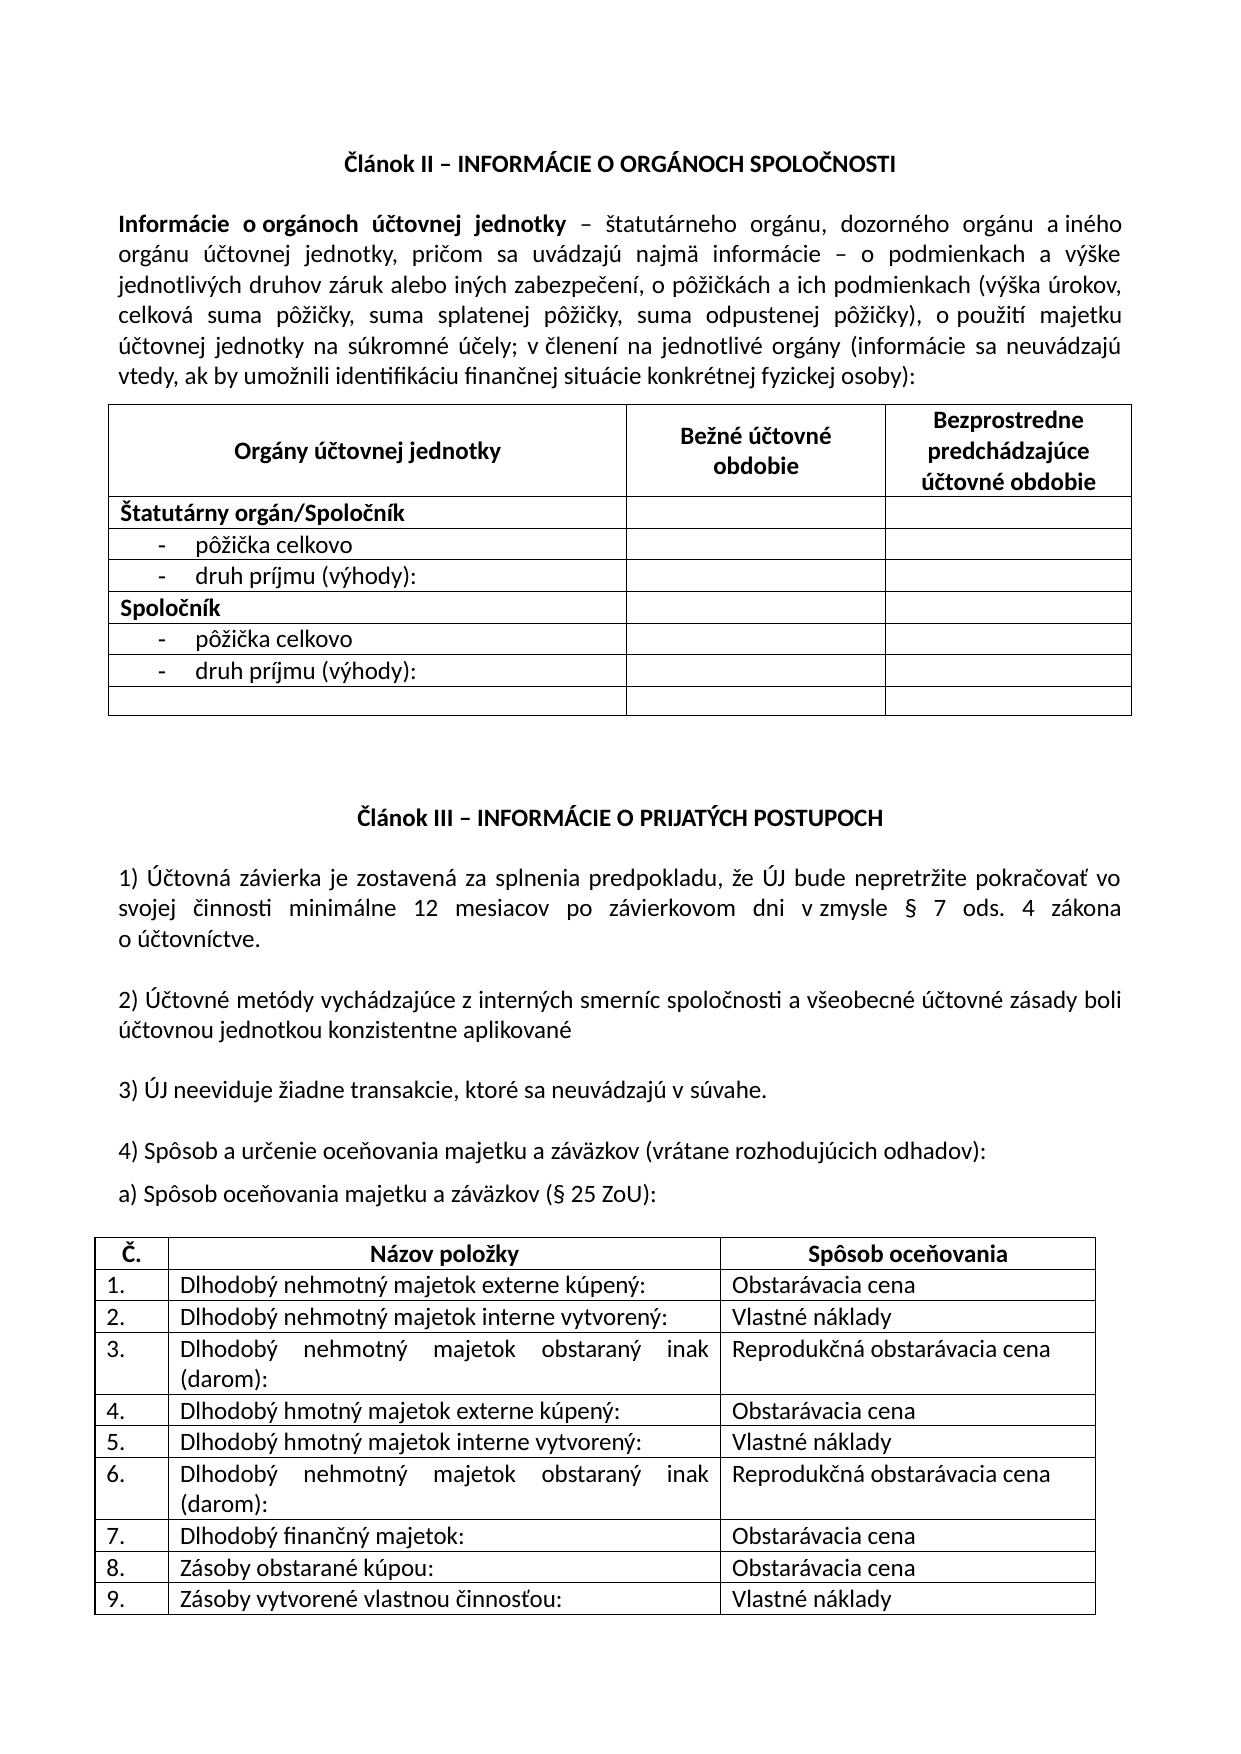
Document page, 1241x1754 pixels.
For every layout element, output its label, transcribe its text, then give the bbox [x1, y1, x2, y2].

table_cell 2. [96, 1301, 168, 1332]
text 2) Účtovné metódy vychádzajúce z interných smerníc spoločnosti a všeobecné účtovné zásady boli účtovnou jednotkou konzistentne aplikované [118, 984, 1122, 1045]
table_cell Dlhodobý nehmotný majetok obstaraný inak (darom): [169, 1333, 720, 1394]
table_cell [627, 529, 885, 559]
table_cell Vlastné náklady [721, 1583, 1095, 1614]
table_cell Vlastné náklady [721, 1426, 1095, 1457]
table_cell pôžička celkovo [109, 624, 626, 654]
table_cell Zásoby vytvorené vlastnou činnosťou: [169, 1583, 720, 1614]
table_cell [627, 560, 885, 591]
table_cell [886, 497, 1131, 528]
text 4) Spôsob a určenie oceňovania majetku a záväzkov (vrátane rozhodujúcich odhadov): [118, 1135, 1122, 1165]
table_cell [109, 687, 626, 715]
table_cell Spoločník [109, 592, 626, 622]
table_cell [886, 687, 1131, 715]
table_cell Reprodukčná obstarávacia cena [721, 1333, 1095, 1394]
table_cell Dlhodobý nehmotný majetok obstaraný inak (darom): [169, 1458, 720, 1519]
table_cell [886, 592, 1131, 622]
table_cell druh príjmu (výhody): [109, 655, 626, 686]
table_cell [627, 592, 885, 622]
table_cell [627, 624, 885, 654]
table_cell 3. [96, 1333, 168, 1394]
table_cell Dlhodobý finančný majetok: [169, 1520, 720, 1551]
table_cell 1. [96, 1270, 168, 1300]
table_cell 5. [96, 1426, 168, 1457]
table_cell Obstarávacia cena [721, 1395, 1095, 1425]
table_cell Dlhodobý nehmotný majetok externe kúpený: [169, 1270, 720, 1300]
text 1) Účtovná závierka je zostavená za splnenia predpokladu, že ÚJ bude nepretržite pokračovať vo svojej činnosti minimálne 12 mesiacov po závierkovom dni v zmysle § 7 ods. 4 zákona o účtovníctve. [118, 862, 1122, 953]
table_cell 9. [96, 1583, 168, 1614]
table_cell [886, 560, 1131, 591]
table_cell 7. [96, 1520, 168, 1551]
table_cell Obstarávacia cena [721, 1520, 1095, 1551]
table_cell [627, 497, 885, 528]
text 3) ÚJ neeviduje žiadne transakcie, ktoré sa neuvádzajú v súvahe. [118, 1074, 1122, 1104]
table_cell 8. [96, 1552, 168, 1582]
table_header Názov položky [169, 1238, 720, 1269]
table_cell Dlhodobý nehmotný majetok interne vytvorený: [169, 1301, 720, 1332]
table_cell pôžička celkovo [109, 529, 626, 559]
table_cell druh príjmu (výhody): [109, 560, 626, 591]
text a) Spôsob oceňovania majetku a záväzkov (§ 25 ZoU): [118, 1178, 1122, 1208]
table_cell Dlhodobý hmotný majetok interne vytvorený: [169, 1426, 720, 1457]
text Informácie o orgánoch účtovnej jednotky – štatutárneho orgánu, dozorného orgánu a iného orgánu účtovnej jednotky, pričom sa uvádzajú najmä informácie – o podmienkach a výške jednotlivých druhov záruk alebo iných zabezpečení, o pôžičkách a ich podmienkach (výška úrokov, celková suma pôžičky, suma splatenej pôžičky, suma odpustenej pôžičky), o použití majetku účtovnej jednotky na súkromné účely; v členení na jednotlivé orgány (informácie sa neuvádzajú vtedy, ak by umožnili identifikáciu finančnej situácie konkrétnej fyzickej osoby): [118, 208, 1122, 391]
table_header Orgány účtovnej jednotky [109, 405, 626, 496]
table_cell Obstarávacia cena [721, 1270, 1095, 1300]
table_header Spôsob oceňovania [721, 1238, 1095, 1269]
table_cell Vlastné náklady [721, 1301, 1095, 1332]
text Článok III – INFORMÁCIE O PRIJATÝCH POSTUPOCH [118, 803, 1122, 833]
table_header Bežné účtovné obdobie [627, 405, 885, 496]
table_cell [627, 687, 885, 715]
table_cell 4. [96, 1395, 168, 1425]
table_header Bezprostredne predchádzajúce účtovné obdobie [886, 405, 1131, 496]
text Článok II – INFORMÁCIE O ORGÁNOCH SPOLOČNOSTI [118, 149, 1122, 179]
table_cell [886, 624, 1131, 654]
table_cell [886, 529, 1131, 559]
table_cell Reprodukčná obstarávacia cena [721, 1458, 1095, 1519]
table_cell Štatutárny orgán/Spoločník [109, 497, 626, 528]
table_cell Zásoby obstarané kúpou: [169, 1552, 720, 1582]
table_cell Dlhodobý hmotný majetok externe kúpený: [169, 1395, 720, 1425]
table_cell Obstarávacia cena [721, 1552, 1095, 1582]
table_cell [886, 655, 1131, 686]
table_cell 6. [96, 1458, 168, 1519]
table_header Č. [96, 1238, 168, 1269]
table_cell [627, 655, 885, 686]
